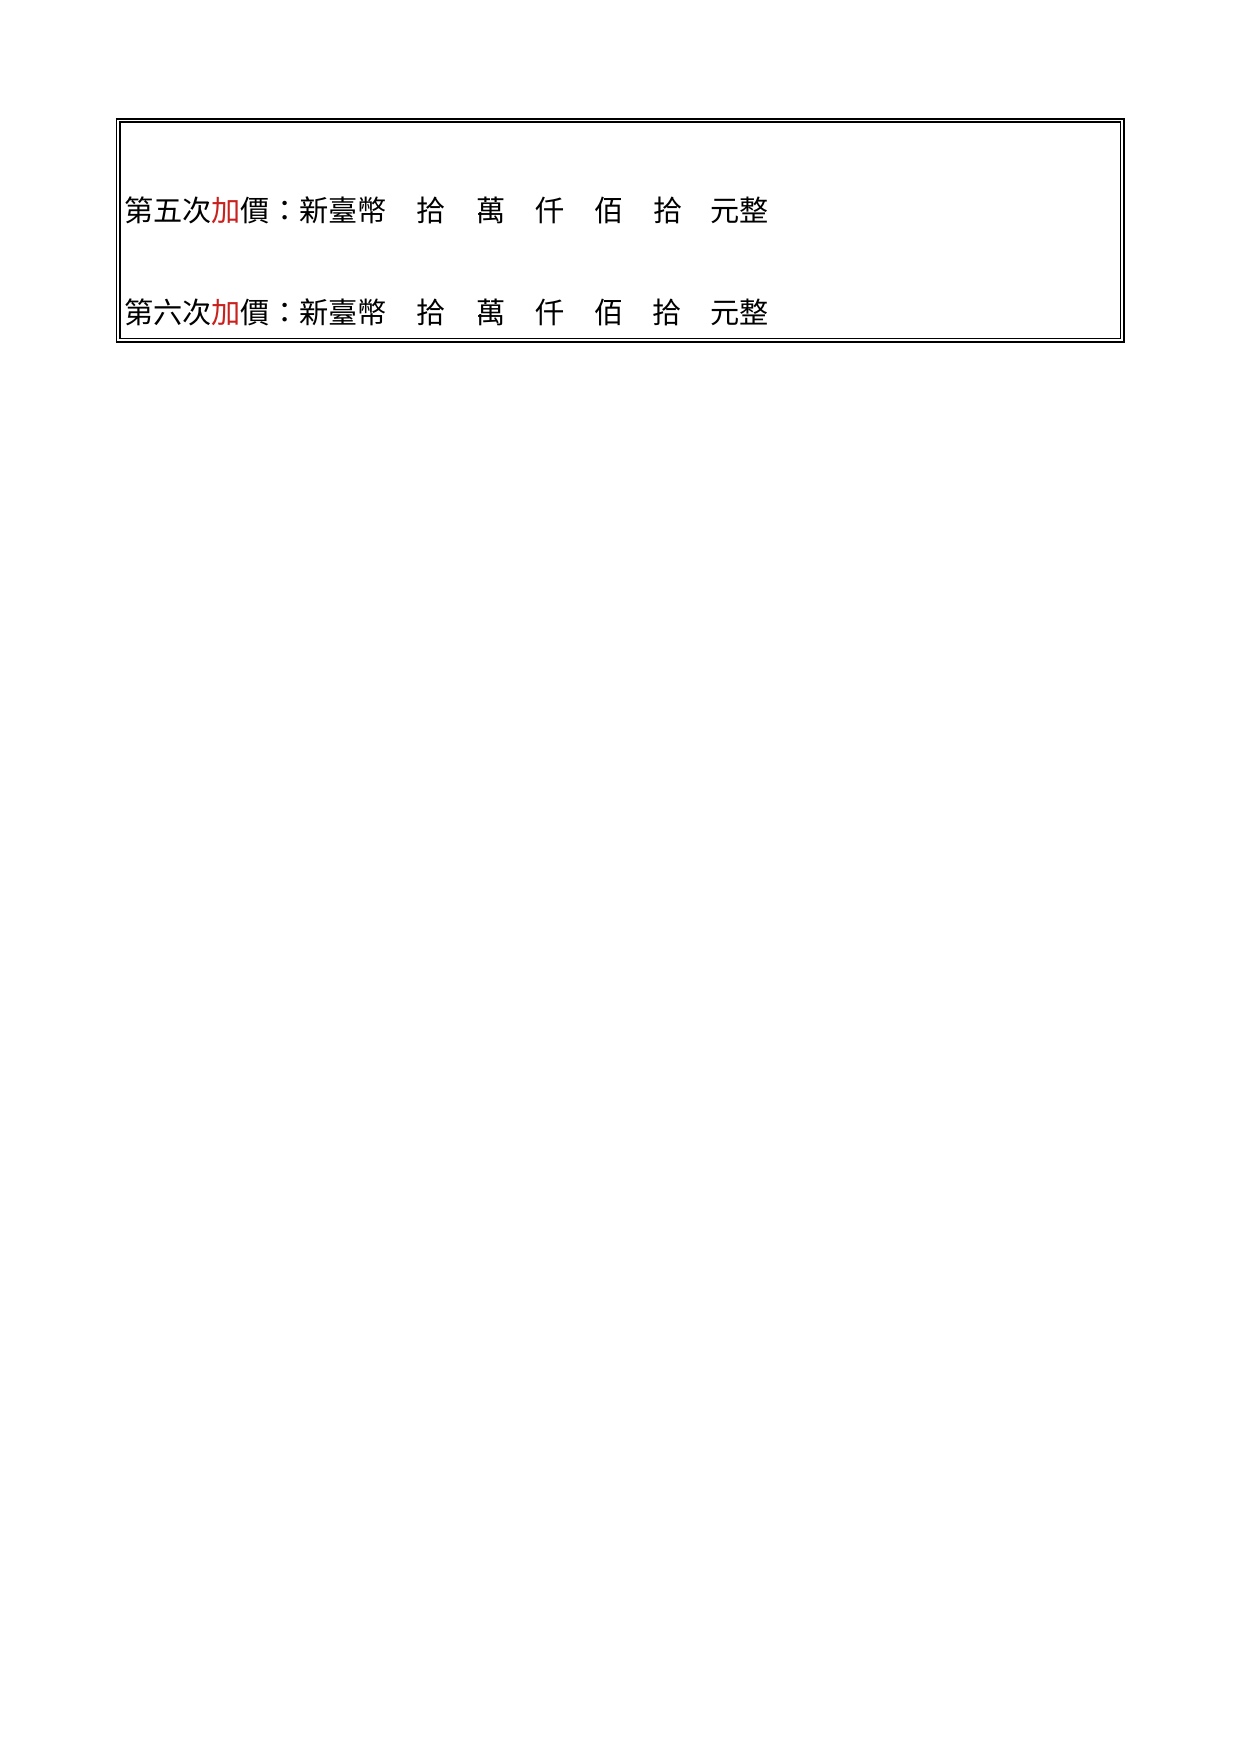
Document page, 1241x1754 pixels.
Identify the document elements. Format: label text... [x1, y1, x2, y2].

table_cell 第五次加價：新臺幣 拾 萬 仟 佰 拾 元整 第六次加價：新臺幣 拾 萬 仟 佰 拾 元整 [121, 123, 1120, 337]
